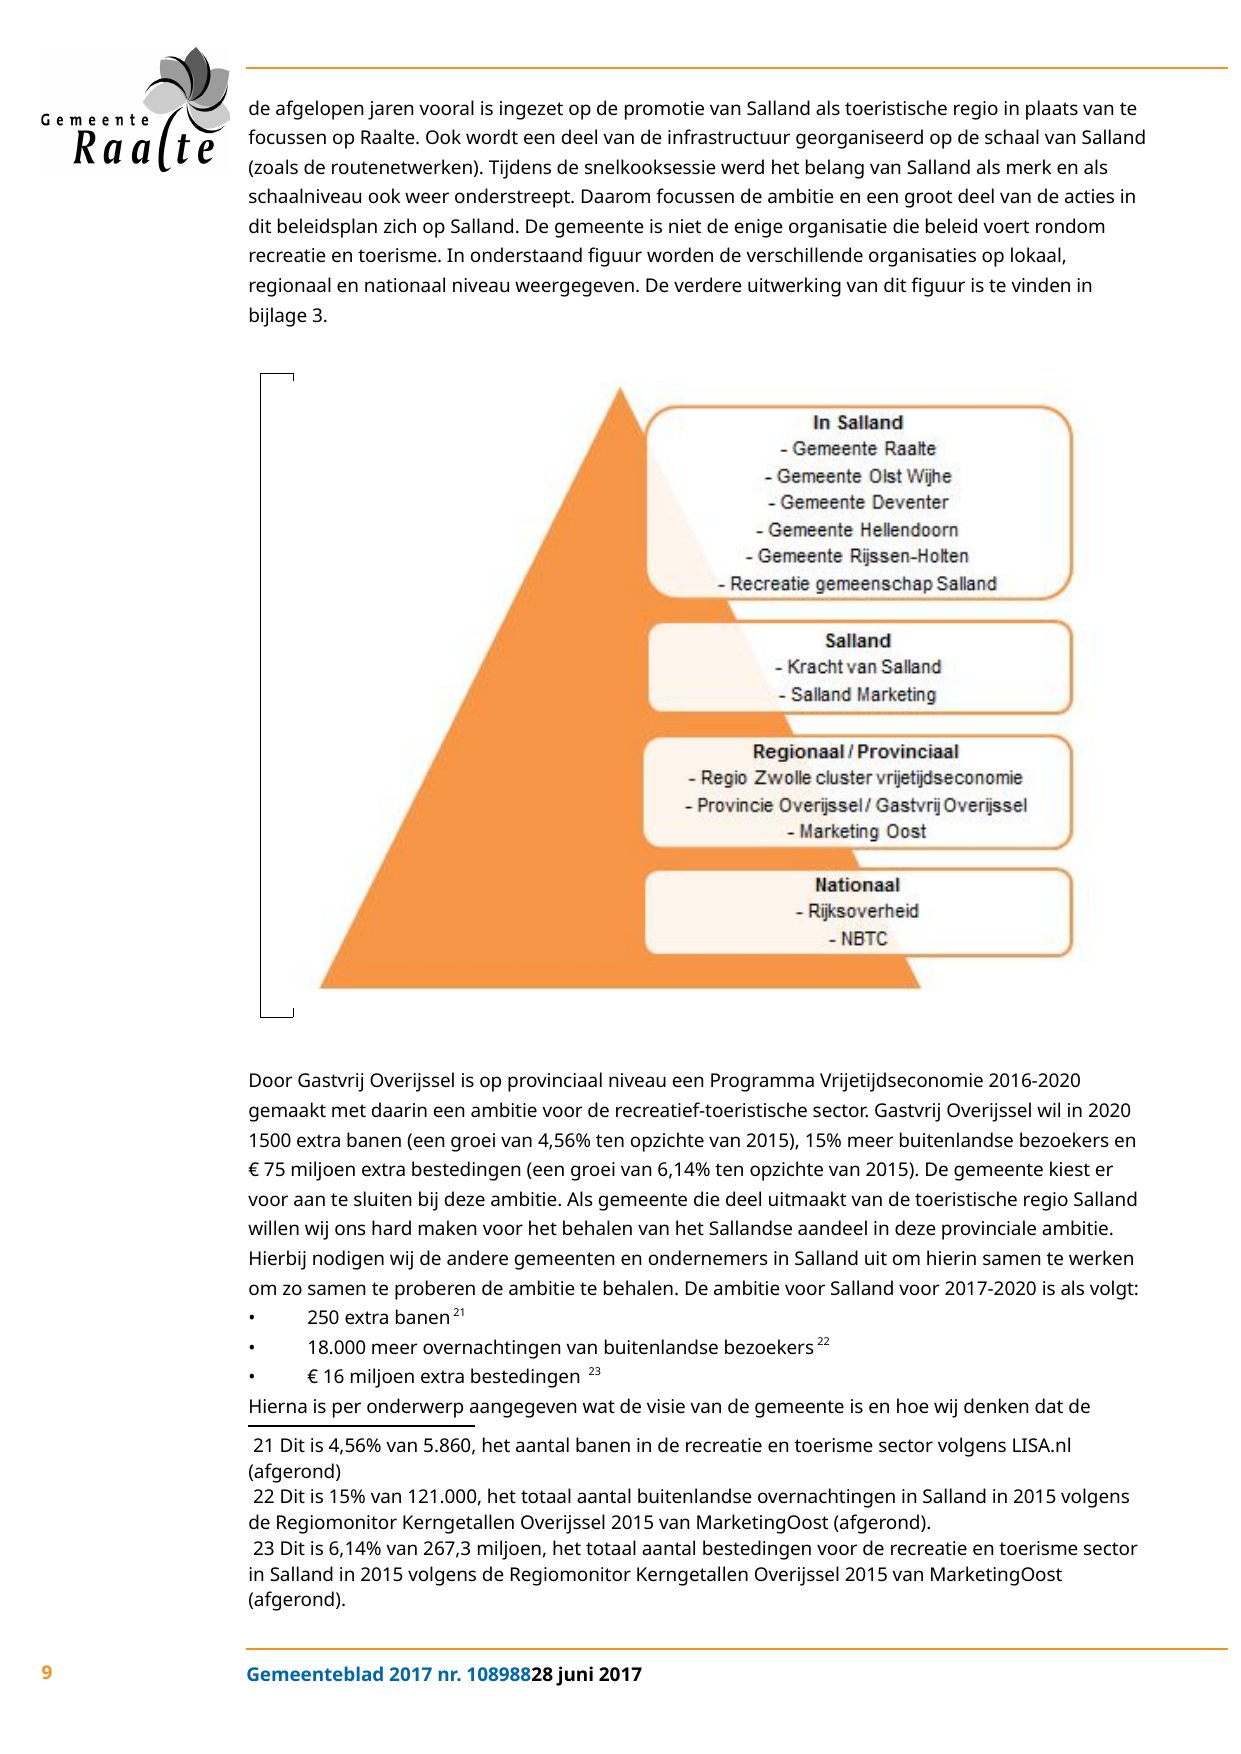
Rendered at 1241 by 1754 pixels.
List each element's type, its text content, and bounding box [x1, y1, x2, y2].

list € 16 miljoen extra bestedingen [248, 1363, 1152, 1389]
text Hierna is per onderwerp aangegeven wat de visie van de gemeente is en hoe wij denken dat de [248, 1393, 1152, 1419]
picture [268, 381, 1096, 1008]
list 18.000 meer overnachtingen van buitenlandse bezoekers [248, 1334, 1152, 1360]
text de afgelopen jaren vooral is ingezet op de promotie van Salland als toeristische regio in plaats van te focussen op Raalte. Ook wordt een deel van de infrastructuur georganiseerd op de schaal van Salland (zoals de routenetwerken). Tijdens de snelkooksessie werd het belang van Salland als merk en als schaalniveau ook weer onderstreept. Daarom focussen de ambitie en een groot deel van de acties in dit beleidsplan zich op Salland. De gemeente is niet de enige organisatie die beleid voert rondom recreatie en toerisme. In onderstaand figuur worden de verschillende organisaties op lokaal, regionaal en nationaal niveau weergegeven. De verdere uitwerking van dit figuur is te vinden in bijlage 3. [248, 95, 1152, 328]
picture [41, 47, 231, 172]
list Dit is 6,14% van 267,3 miljoen, het totaal aantal bestedingen voor de recreatie en toerisme sector in Salland in 2015 volgens de Regiomonitor Kerngetallen Overijssel 2015 van MarketingOost (afgerond). [248, 1535, 1152, 1612]
list 250 extra banen [248, 1304, 1152, 1330]
list Dit is 4,56% van 5.860, het aantal banen in de recreatie en toerisme sector volgens LISA.nl (afgerond) [248, 1432, 1152, 1483]
list Dit is 15% van 121.000, het totaal aantal buitenlandse overnachtingen in Salland in 2015 volgens de Regiomonitor Kerngetallen Overijssel 2015 van MarketingOost (afgerond). [248, 1483, 1152, 1535]
text Door Gastvrij Overijssel is op provinciaal niveau een Programma Vrijetijdseconomie 2016-2020 gemaakt met daarin een ambitie voor de recreatief-toeristische sector. Gastvrij Overijssel wil in 2020 1500 extra banen (een groei van 4,56% ten opzichte van 2015), 15% meer buitenlandse bezoekers en € 75 miljoen extra bestedingen (een groei van 6,14% ten opzichte van 2015). De gemeente kiest er voor aan te sluiten bij deze ambitie. Als gemeente die deel uitmaakt van de toeristische regio Salland willen wij ons hard maken voor het behalen van het Sallandse aandeel in deze provinciale ambitie. Hierbij nodigen wij de andere gemeenten en ondernemers in Salland uit om hierin samen te werken om zo samen te proberen de ambitie te behalen. De ambitie voor Salland voor 2017-2020 is als volgt: [248, 1068, 1152, 1301]
